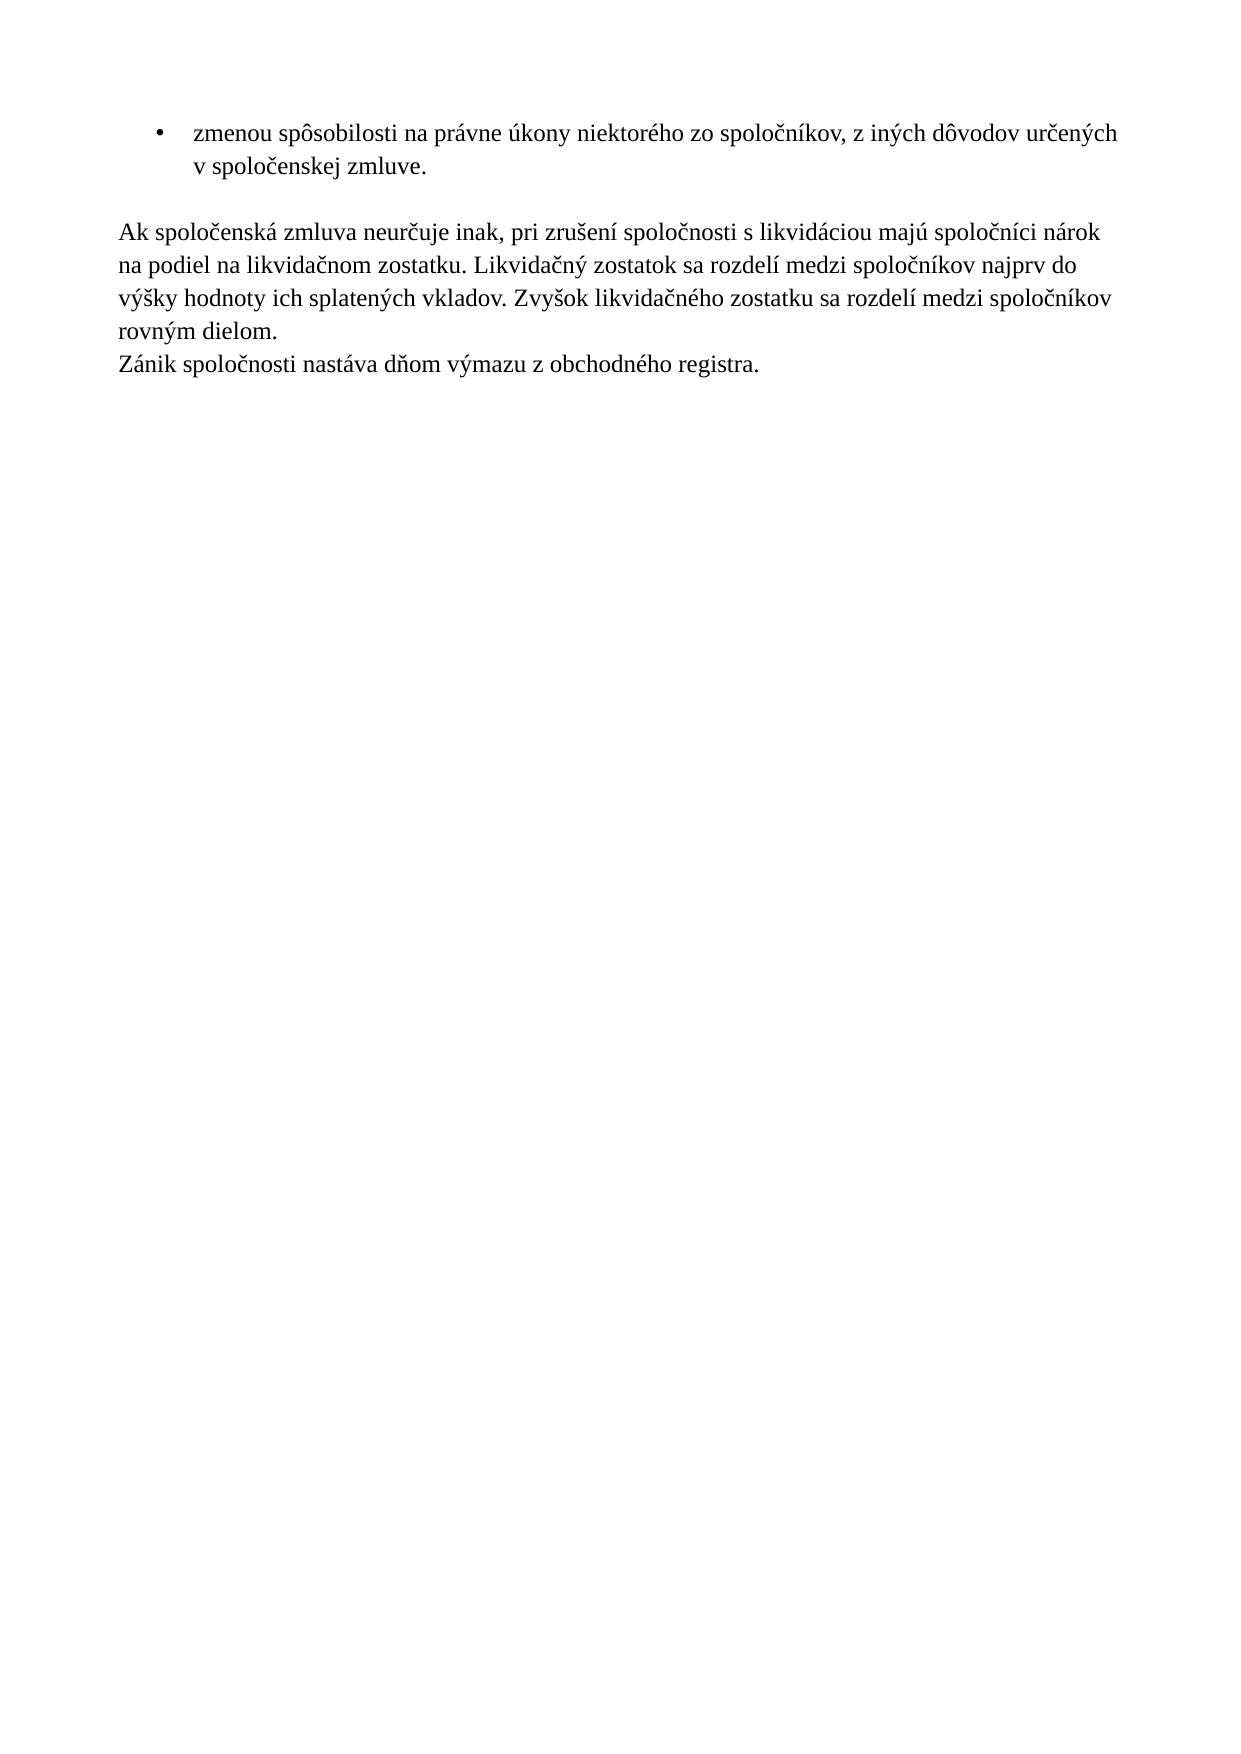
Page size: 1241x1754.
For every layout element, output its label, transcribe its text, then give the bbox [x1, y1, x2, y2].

text Ak spoločenská zmluva neurčuje inak, pri zrušení spoločnosti s likvidáciou majú spoločníci nárok na podiel na likvidačnom zostatku. Likvidačný zostatok sa rozdelí medzi spoločníkov najprv do výšky hodnoty ich splatených vkladov. Zvyšok likvidačného zostatku sa rozdelí medzi spoločníkov rovným dielom. [118, 217, 1122, 345]
list zmenou spôsobilosti na právne úkony niektorého zo spoločníkov, z iných dôvodov určených v spoločenskej zmluve. [156, 118, 1122, 180]
text Zánik spoločnosti nastáva dňom výmazu z obchodného registra. [118, 349, 1122, 378]
